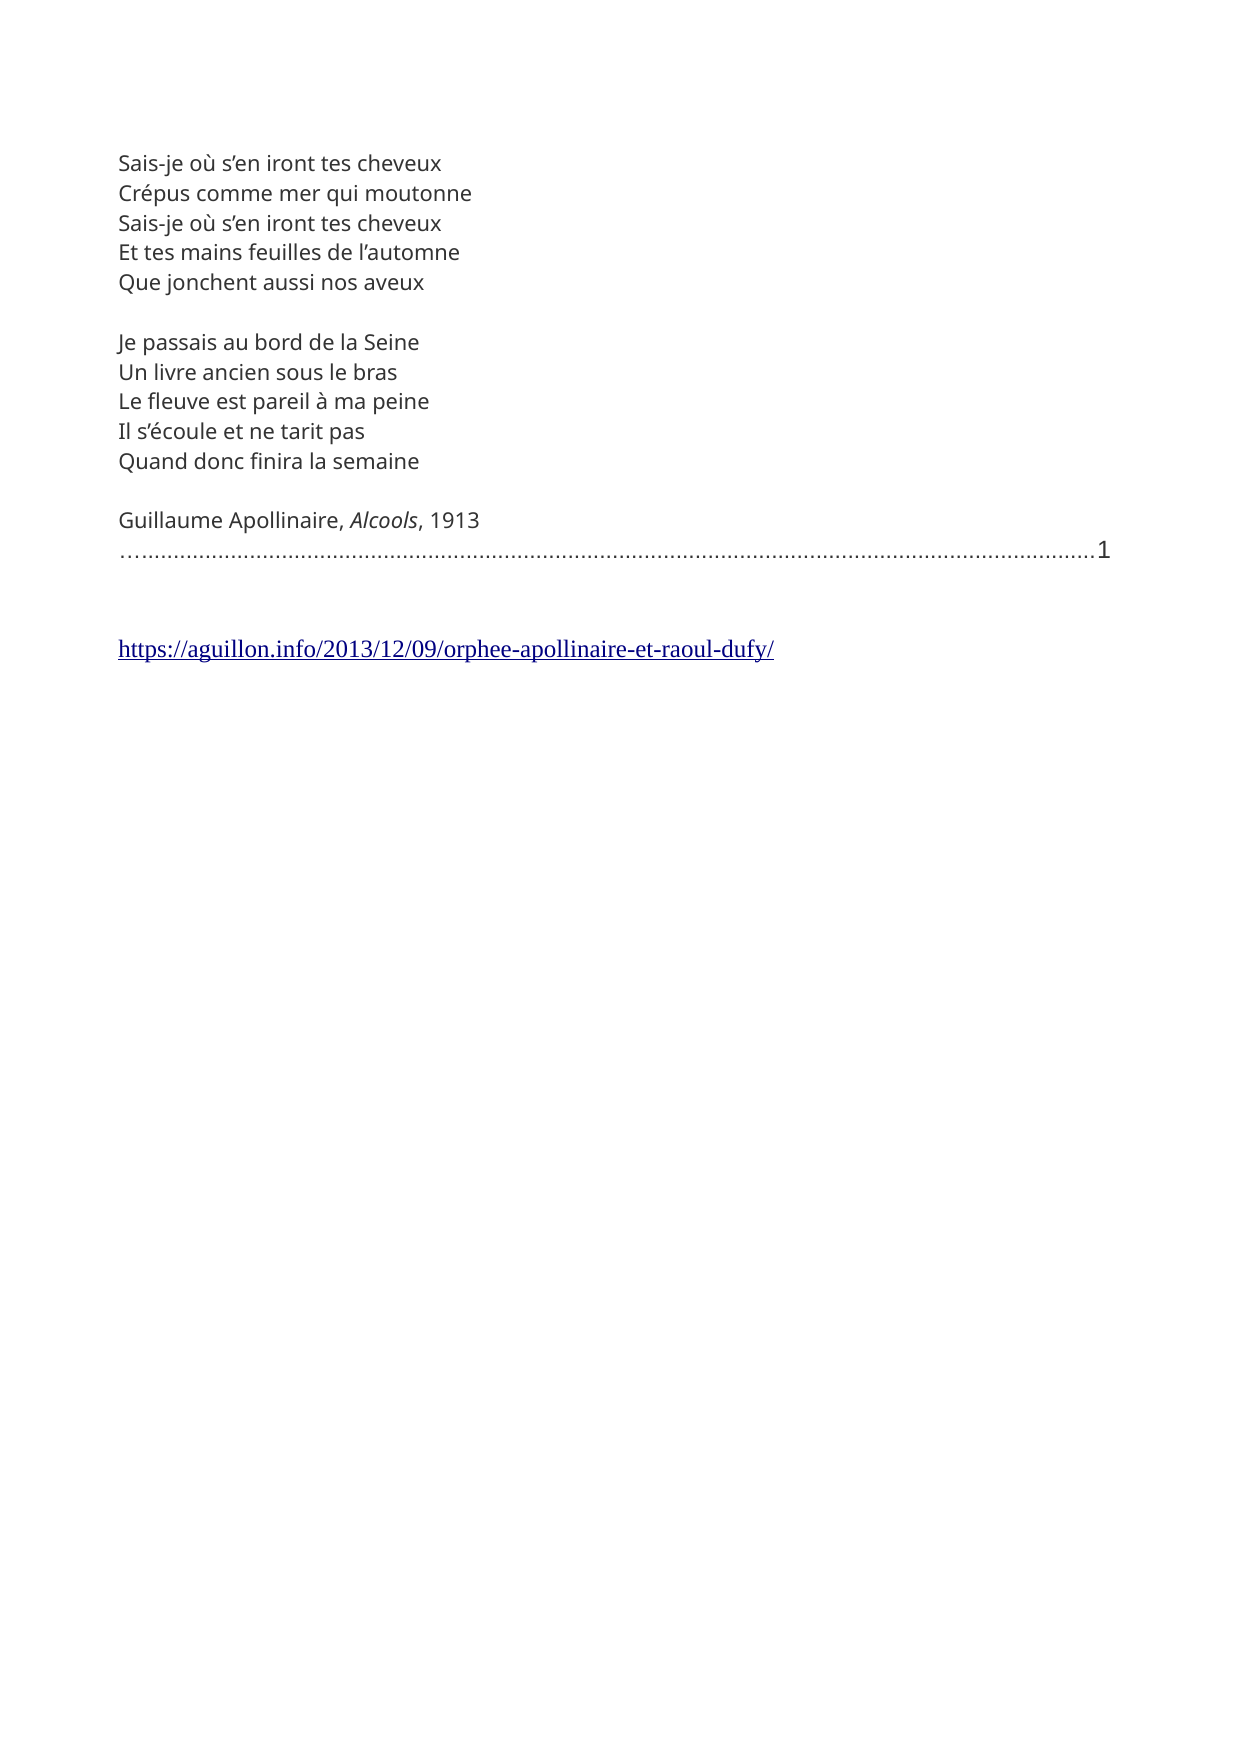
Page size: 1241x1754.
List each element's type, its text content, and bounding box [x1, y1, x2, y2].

text Sais-je où s’en iront tes cheveux Crépus comme mer qui moutonne Sais-je où s’en iront tes cheveux Et tes mains feuilles de l’automne Que jonchent aussi nos aveux [118, 148, 1122, 297]
text Je passais au bord de la Seine Un livre ancien sous le bras Le fleuve est pareil à ma peine Il s’écoule et ne tarit pas Quand donc finira la semaine [118, 327, 1122, 476]
text https://aguillon.info/2013/12/09/orphee-apollinaire-et-raoul-dufy/ [118, 605, 1122, 663]
text Guillaume Apollinaire, Alcools, 1913 [118, 505, 1122, 535]
text …......................................................................................................................................................1 [118, 535, 1122, 564]
